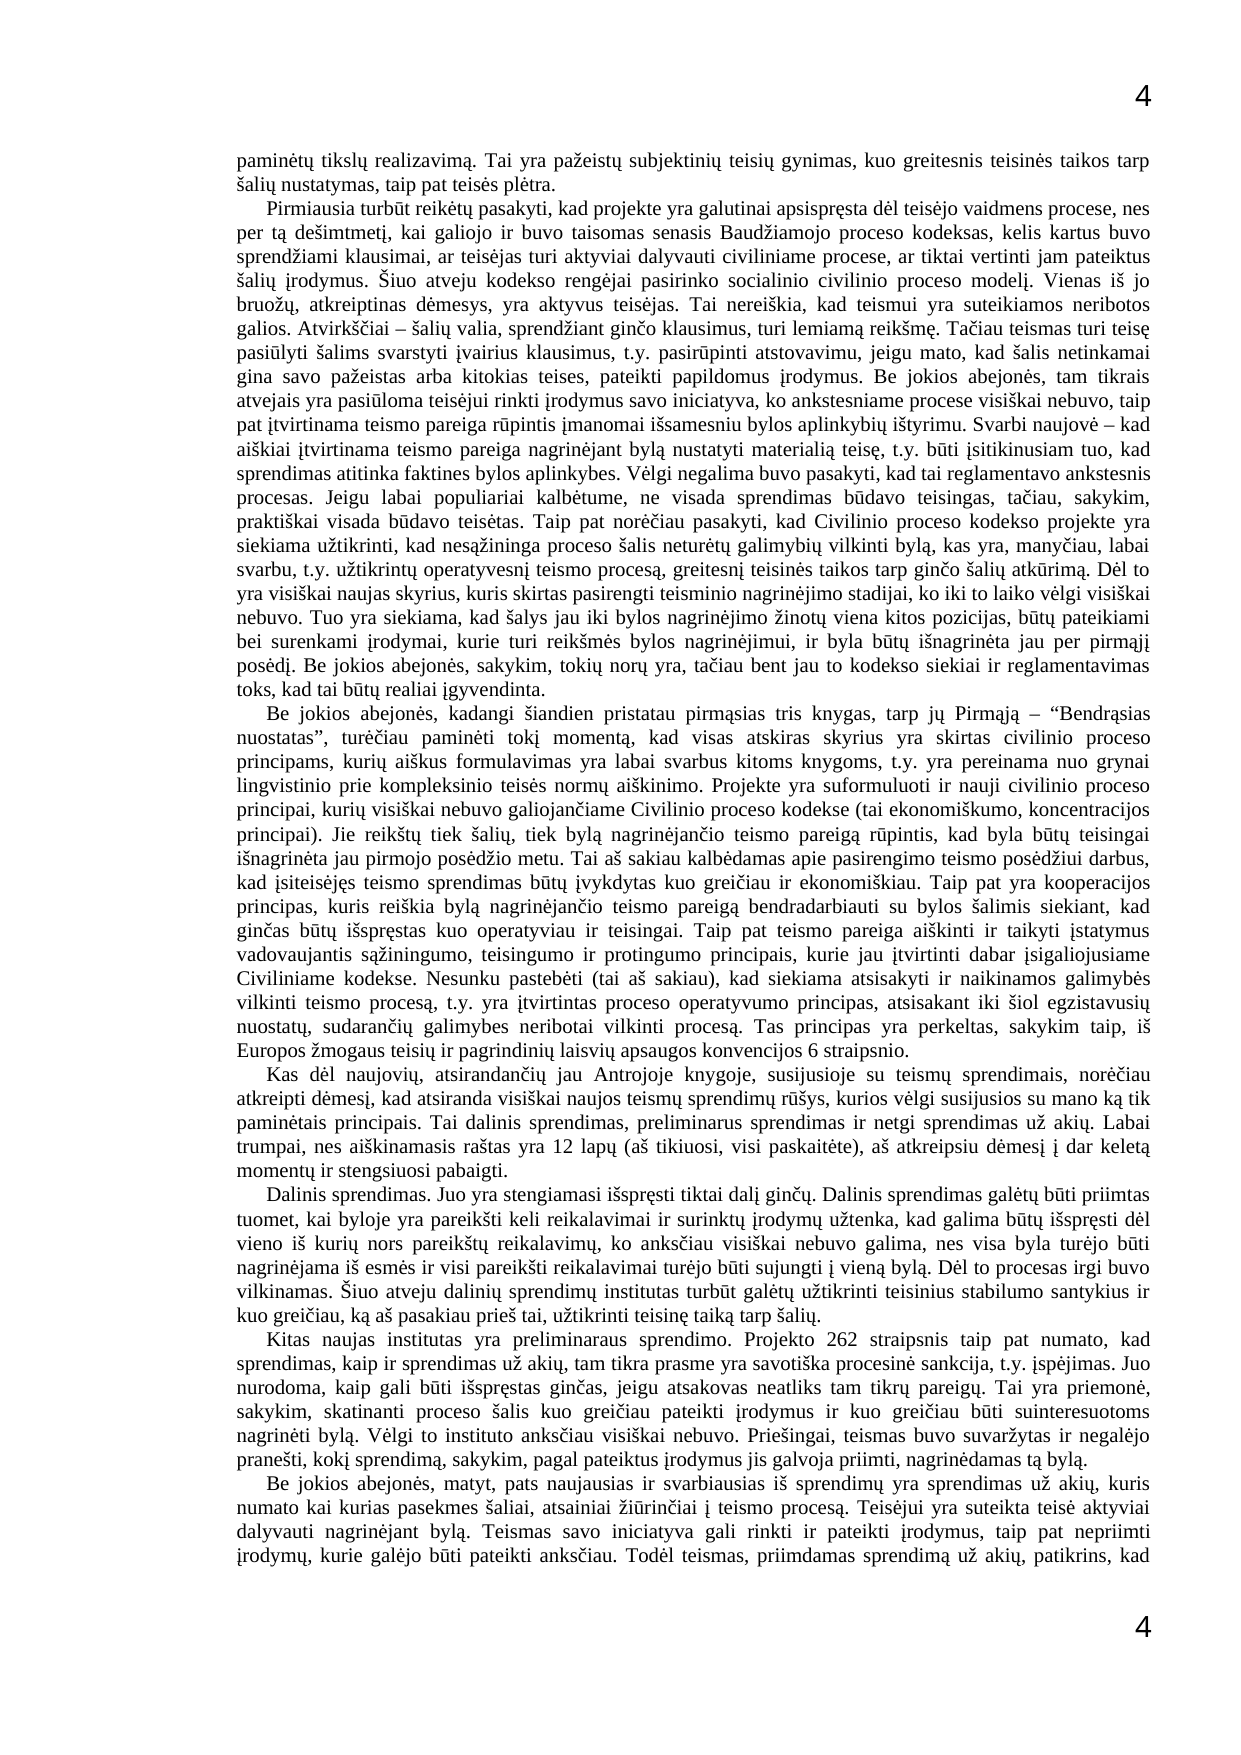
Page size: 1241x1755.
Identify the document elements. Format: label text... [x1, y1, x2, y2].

text Kitas naujas institutas yra preliminaraus sprendimo. Projekto 262 straipsnis taip pat numato, kad sprendimas, kaip ir sprendimas už akių, tam tikra prasme yra savotiška procesinė sankcija, t.y. įspėjimas. Juo nurodoma, kaip gali būti išspręstas ginčas, jeigu atsakovas neatliks tam tikrų pareigų. Tai yra priemonė, sakykim, skatinanti proceso šalis kuo greičiau pateikti įrodymus ir kuo greičiau būti suinteresuotoms nagrinėti bylą. Vėlgi to instituto anksčiau visiškai nebuvo. Priešingai, teismas buvo suvaržytas ir negalėjo pranešti, kokį sprendimą, sakykim, pagal pateiktus įrodymus jis galvoja priimti, nagrinėdamas tą bylą. [236, 1327, 1152, 1471]
text Kas dėl naujovių, atsirandančių jau Antrojoje knygoje, susijusioje su teismų sprendimais, norėčiau atkreipti dėmesį, kad atsiranda visiškai naujos teismų sprendimų rūšys, kurios vėlgi susijusios su mano ką tik paminėtais principais. Tai dalinis sprendimas, preliminarus sprendimas ir netgi sprendimas už akių. Labai trumpai, nes aiškinamasis raštas yra 12 lapų (aš tikiuosi, visi paskaitėte), aš atkreipsiu dėmesį į dar keletą momentų ir stengsiuosi pabaigti. [236, 1062, 1152, 1182]
text Be jokios abejonės, matyt, pats naujausias ir svarbiausias iš sprendimų yra sprendimas už akių, kuris numato kai kurias pasekmes šaliai, atsainiai žiūrinčiai į teismo procesą. Teisėjui yra suteikta teisė aktyviai dalyvauti nagrinėjant bylą. Teismas savo iniciatyva gali rinkti ir pateikti įrodymus, taip pat nepriimti įrodymų, kurie galėjo būti pateikti anksčiau. Todėl teismas, priimdamas sprendimą už akių, patikrins, kad [236, 1471, 1152, 1567]
text Dalinis sprendimas. Juo yra stengiamasi išspręsti tiktai dalį ginčų. Dalinis sprendimas galėtų būti priimtas tuomet, kai byloje yra pareikšti keli reikalavimai ir surinktų įrodymų užtenka, kad galima būtų išspręsti dėl vieno iš kurių nors pareikštų reikalavimų, ko anksčiau visiškai nebuvo galima, nes visa byla turėjo būti nagrinėjama iš esmės ir visi pareikšti reikalavimai turėjo būti sujungti į vieną bylą. Dėl to procesas irgi buvo vilkinamas. Šiuo atveju dalinių sprendimų institutas turbūt galėtų užtikrinti teisinius stabilumo santykius ir kuo greičiau, ką aš pasakiau prieš tai, užtikrinti teisinę taiką tarp šalių. [236, 1182, 1152, 1327]
text Be jokios abejonės, kadangi šiandien pristatau pirmąsias tris knygas, tarp jų Pirmąją – “Bendrąsias nuostatas”, turėčiau paminėti tokį momentą, kad visas atskiras skyrius yra skirtas civilinio proceso principams, kurių aiškus formulavimas yra labai svarbus kitoms knygoms, t.y. yra pereinama nuo grynai lingvistinio prie kompleksinio teisės normų aiškinimo. Projekte yra suformuluoti ir nauji civilinio proceso principai, kurių visiškai nebuvo galiojančiame Civilinio proceso kodekse (tai ekonomiškumo, koncentracijos principai). Jie reikštų tiek šalių, tiek bylą nagrinėjančio teismo pareigą rūpintis, kad byla būtų teisingai išnagrinėta jau pirmojo posėdžio metu. Tai aš sakiau kalbėdamas apie pasirengimo teismo posėdžiui darbus, kad įsiteisėjęs teismo sprendimas būtų įvykdytas kuo greičiau ir ekonomiškiau. Taip pat yra kooperacijos principas, kuris reiškia bylą nagrinėjančio teismo pareigą bendradarbiauti su bylos šalimis siekiant, kad ginčas būtų išspręstas kuo operatyviau ir teisingai. Taip pat teismo pareiga aiškinti ir taikyti įstatymus vadovaujantis sąžiningumo, teisingumo ir protingumo principais, kurie jau įtvirtinti dabar įsigaliojusiame Civiliniame kodekse. Nesunku pastebėti (tai aš sakiau), kad siekiama atsisakyti ir naikinamos galimybės vilkinti teismo procesą, t.y. yra įtvirtintas proceso operatyvumo principas, atsisakant iki šiol egzistavusių nuostatų, sudarančių galimybes neribotai vilkinti procesą. Tas principas yra perkeltas, sakykim taip, iš Europos žmogaus teisių ir pagrindinių laisvių apsaugos konvencijos 6 straipsnio. [236, 701, 1152, 1062]
text paminėtų tikslų realizavimą. Tai yra pažeistų subjektinių teisių gynimas, kuo greitesnis teisinės taikos tarp šalių nustatymas, taip pat teisės plėtra. [236, 148, 1152, 196]
text Pirmiausia turbūt reikėtų pasakyti, kad projekte yra galutinai apsispręsta dėl teisėjo vaidmens procese, nes per tą dešimtmetį, kai galiojo ir buvo taisomas senasis Baudžiamojo proceso kodeksas, kelis kartus buvo sprendžiami klausimai, ar teisėjas turi aktyviai dalyvauti civiliniame procese, ar tiktai vertinti jam pateiktus šalių įrodymus. Šiuo atveju kodekso rengėjai pasirinko socialinio civilinio proceso modelį. Vienas iš jo bruožų, atkreiptinas dėmesys, yra aktyvus teisėjas. Tai nereiškia, kad teismui yra suteikiamos neribotos galios. Atvirkščiai – šalių valia, sprendžiant ginčo klausimus, turi lemiamą reikšmę. Tačiau teismas turi teisę pasiūlyti šalims svarstyti įvairius klausimus, t.y. pasirūpinti atstovavimu, jeigu mato, kad šalis netinkamai gina savo pažeistas arba kitokias teises, pateikti papildomus įrodymus. Be jokios abejonės, tam tikrais atvejais yra pasiūloma teisėjui rinkti įrodymus savo iniciatyva, ko ankstesniame procese visiškai nebuvo, taip pat įtvirtinama teismo pareiga rūpintis įmanomai išsamesniu bylos aplinkybių ištyrimu. Svarbi naujovė – kad aiškiai įtvirtinama teismo pareiga nagrinėjant bylą nustatyti materialią teisę, t.y. būti įsitikinusiam tuo, kad sprendimas atitinka faktines bylos aplinkybes. Vėlgi negalima buvo pasakyti, kad tai reglamentavo ankstesnis procesas. Jeigu labai populiariai kalbėtume, ne visada sprendimas būdavo teisingas, tačiau, sakykim, praktiškai visada būdavo teisėtas. Taip pat norėčiau pasakyti, kad Civilinio proceso kodekso projekte yra siekiama užtikrinti, kad nesąžininga proceso šalis neturėtų galimybių vilkinti bylą, kas yra, manyčiau, labai svarbu, t.y. užtikrintų operatyvesnį teismo procesą, greitesnį teisinės taikos tarp ginčo šalių atkūrimą. Dėl to yra visiškai naujas skyrius, kuris skirtas pasirengti teisminio nagrinėjimo stadijai, ko iki to laiko vėlgi visiškai nebuvo. Tuo yra siekiama, kad šalys jau iki bylos nagrinėjimo žinotų viena kitos pozicijas, būtų pateikiami bei surenkami įrodymai, kurie turi reikšmės bylos nagrinėjimui, ir byla būtų išnagrinėta jau per pirmąjį posėdį. Be jokios abejonės, sakykim, tokių norų yra, tačiau bent jau to kodekso siekiai ir reglamentavimas toks, kad tai būtų realiai įgyvendinta. [236, 196, 1152, 701]
